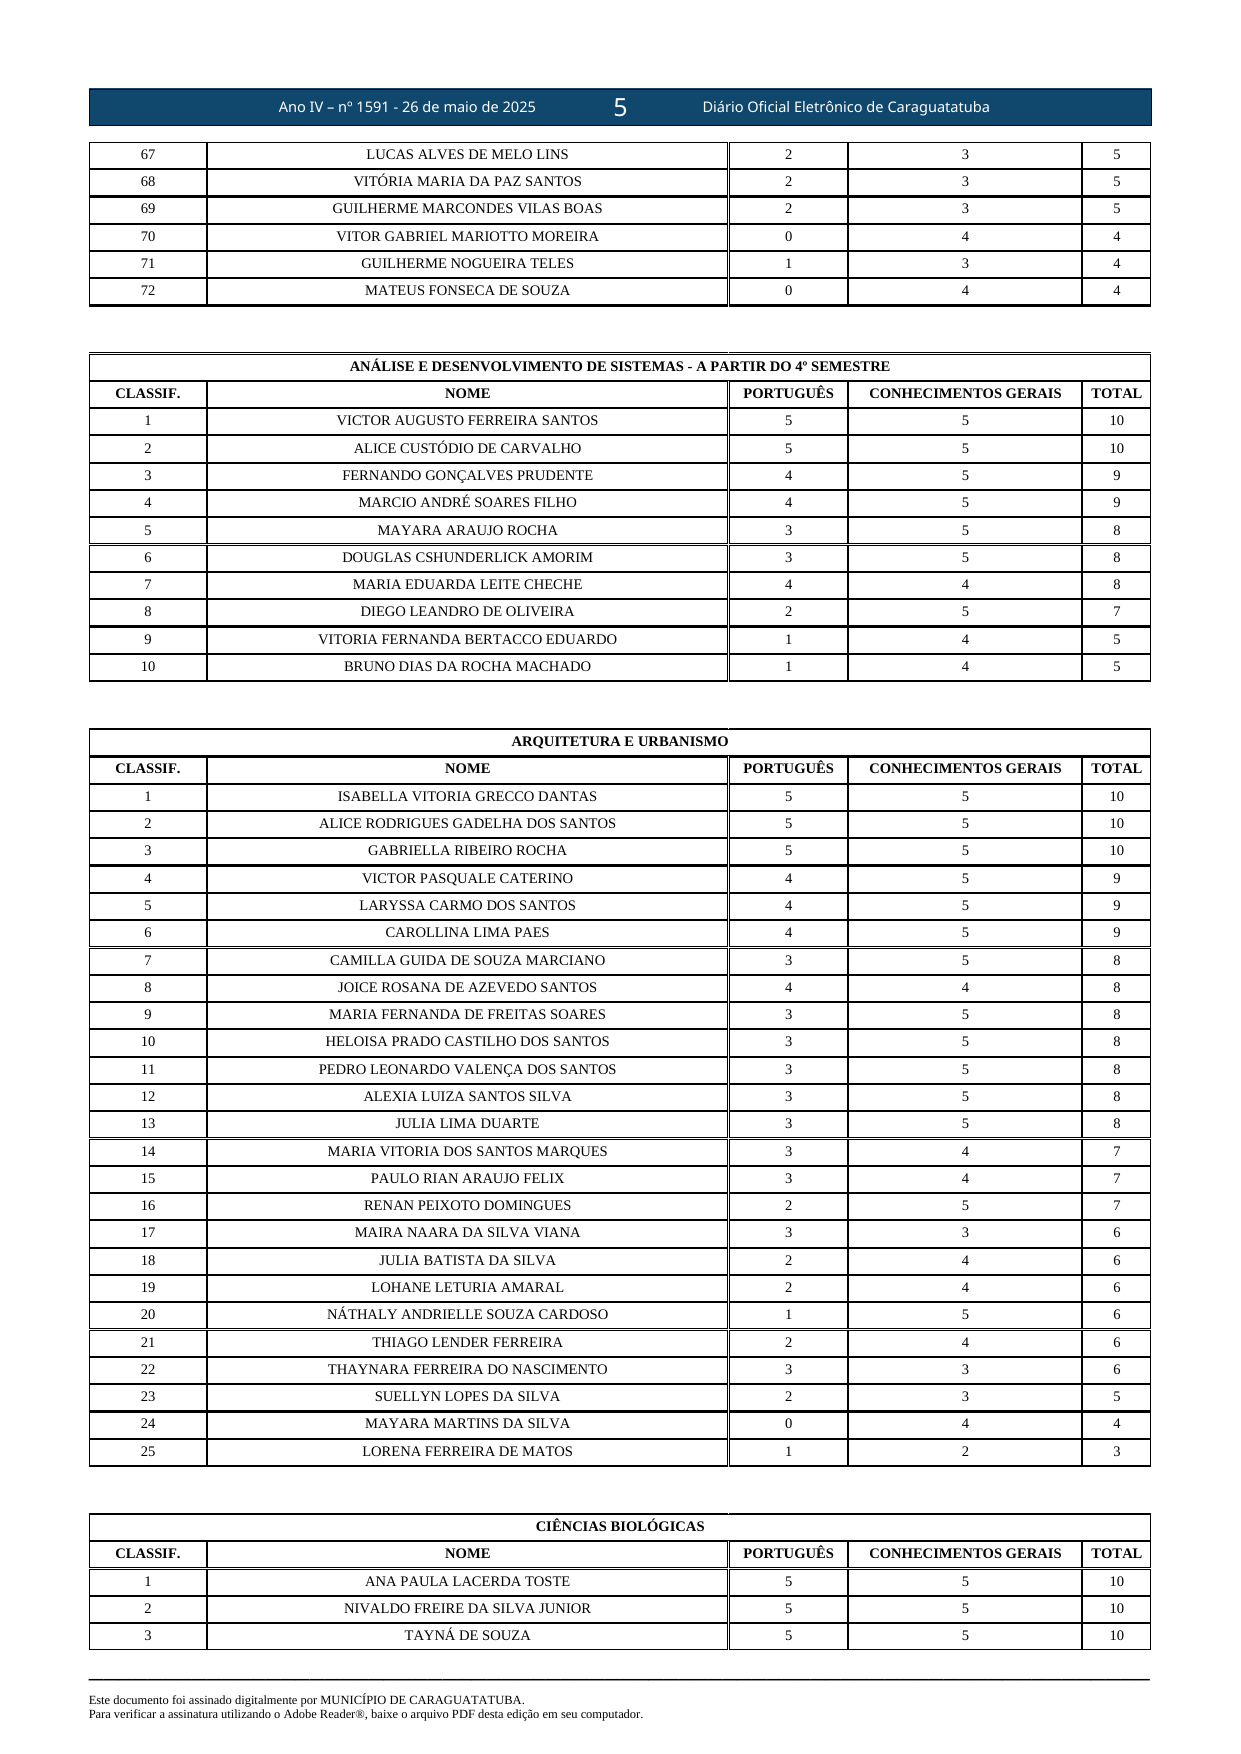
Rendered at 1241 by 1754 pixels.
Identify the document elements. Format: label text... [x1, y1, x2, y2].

table_cell ALICE RODRIGUES GADELHA DOS SANTOS [208, 812, 727, 837]
table_cell ARQUITETURA E URBANISMO [90, 730, 1150, 755]
table_cell 3 [849, 143, 1081, 168]
table_cell VITORIA FERNANDA BERTACCO EDUARDO [208, 628, 727, 653]
table_cell 5 [849, 464, 1081, 489]
table_cell ALICE CUSTÓDIO DE CARVALHO [208, 436, 727, 462]
table_cell 3 [730, 1003, 847, 1028]
table_cell 3 [730, 949, 847, 974]
table_cell 8 [1083, 1030, 1150, 1056]
table_cell 9 [1083, 491, 1150, 516]
table_cell PAULO RIAN ARAUJO FELIX [208, 1167, 727, 1192]
table_cell 4 [849, 1413, 1081, 1438]
table_cell [207, 682, 728, 728]
table_cell 3 [730, 1358, 847, 1383]
table_cell 5 [730, 1597, 847, 1622]
table_cell 2 [730, 198, 847, 223]
table_cell NOME [208, 382, 727, 407]
table_cell 10 [1083, 785, 1150, 810]
table_cell 1 [90, 1570, 206, 1595]
table_cell JULIA BATISTA DA SILVA [208, 1249, 727, 1274]
table_cell CIÊNCIAS BIOLÓGICAS [90, 1515, 1150, 1540]
table_cell 2 [849, 1440, 1081, 1465]
table_cell CAROLLINA LIMA PAES [208, 921, 727, 946]
table_cell 2 [730, 1331, 847, 1356]
table_cell 3 [730, 1221, 847, 1247]
table_cell 3 [849, 1385, 1081, 1410]
table_cell 5 [849, 518, 1081, 543]
table_cell 4 [90, 491, 206, 516]
table_cell CLASSIF. [90, 1542, 206, 1567]
table_cell LUCAS ALVES DE MELO LINS [208, 143, 727, 168]
table_cell 2 [90, 436, 206, 462]
table_cell 10 [1083, 436, 1150, 462]
table_cell MAYARA ARAUJO ROCHA [208, 518, 727, 543]
table_cell 1 [730, 1303, 847, 1328]
table_cell 4 [849, 573, 1081, 598]
table_cell CLASSIF. [90, 382, 206, 407]
table_cell 6 [1083, 1276, 1150, 1301]
table_cell 5 [849, 839, 1081, 864]
table_cell 2 [90, 812, 206, 837]
table_cell 4 [849, 1140, 1081, 1165]
table_cell 5 [90, 894, 206, 919]
table_cell 4 [1083, 1413, 1150, 1438]
table_cell [729, 682, 848, 728]
table_cell 8 [1083, 518, 1150, 543]
table_cell 68 [90, 170, 206, 195]
table_cell 6 [1083, 1249, 1150, 1274]
table_cell 5 [1083, 628, 1150, 653]
table_cell MARCIO ANDRÉ SOARES FILHO [208, 491, 727, 516]
table_cell HELOISA PRADO CASTILHO DOS SANTOS [208, 1030, 727, 1056]
table_cell 9 [1083, 464, 1150, 489]
table_cell 9 [90, 628, 206, 653]
table_cell LORENA FERREIRA DE MATOS [208, 1440, 727, 1465]
table_cell [848, 682, 1082, 728]
table_cell 1 [730, 655, 847, 680]
table_cell 5 [730, 436, 847, 462]
table_cell 5 [849, 1597, 1081, 1622]
table_cell 4 [1083, 279, 1150, 304]
table_cell 6 [1083, 1331, 1150, 1356]
table_cell FERNANDO GONÇALVES PRUDENTE [208, 464, 727, 489]
table_cell 7 [90, 573, 206, 598]
table_cell 10 [1083, 409, 1150, 434]
table_cell 14 [90, 1140, 206, 1165]
table_cell 4 [849, 279, 1081, 304]
table_cell 2 [730, 1249, 847, 1274]
table_cell 5 [849, 436, 1081, 462]
table_cell 5 [730, 812, 847, 837]
table_cell 3 [730, 1058, 847, 1083]
table_cell 67 [90, 143, 206, 168]
table_cell 3 [730, 1085, 847, 1110]
table_cell MAIRA NAARA DA SILVA VIANA [208, 1221, 727, 1247]
table_cell LARYSSA CARMO DOS SANTOS [208, 894, 727, 919]
table_cell MARIA VITORIA DOS SANTOS MARQUES [208, 1140, 727, 1165]
table_cell 5 [849, 546, 1081, 571]
table_cell 5 [849, 812, 1081, 837]
table_cell 4 [849, 976, 1081, 1001]
table_cell 2 [730, 143, 847, 168]
table_cell 23 [90, 1385, 206, 1410]
table_cell CLASSIF. [90, 758, 206, 783]
table_cell 5 [1083, 198, 1150, 223]
table_cell 5 [849, 1112, 1081, 1137]
table_cell 15 [90, 1167, 206, 1192]
table_cell 10 [90, 1030, 206, 1056]
table_cell 8 [1083, 573, 1150, 598]
table_cell 5 [90, 518, 206, 543]
table_cell 4 [849, 1249, 1081, 1274]
table_cell 1 [90, 409, 206, 434]
table_cell 4 [730, 894, 847, 919]
table_cell PORTUGUÊS [730, 758, 847, 783]
table_cell 3 [849, 198, 1081, 223]
table_cell 2 [730, 170, 847, 195]
table_cell 10 [90, 655, 206, 680]
table_cell 6 [90, 546, 206, 571]
table_cell 1 [730, 1440, 847, 1465]
table_cell THIAGO LENDER FERREIRA [208, 1331, 727, 1356]
table_cell 5 [849, 785, 1081, 810]
table_cell 10 [1083, 812, 1150, 837]
table_cell 1 [730, 252, 847, 277]
table_cell 5 [849, 600, 1081, 625]
table_cell 0 [730, 225, 847, 250]
table_cell CONHECIMENTOS GERAIS [849, 382, 1081, 407]
table_cell 8 [90, 976, 206, 1001]
table_cell MARIA EDUARDA LEITE CHECHE [208, 573, 727, 598]
table_cell 3 [90, 839, 206, 864]
table_cell 5 [849, 1058, 1081, 1083]
table_cell PORTUGUÊS [730, 382, 847, 407]
table_cell 3 [1083, 1440, 1150, 1465]
table_cell 5 [1083, 655, 1150, 680]
table_cell 3 [730, 546, 847, 571]
table_cell 3 [849, 170, 1081, 195]
table_cell 5 [849, 1194, 1081, 1219]
table_cell 0 [730, 279, 847, 304]
table_cell PEDRO LEONARDO VALENÇA DOS SANTOS [208, 1058, 727, 1083]
table_cell VITÓRIA MARIA DA PAZ SANTOS [208, 170, 727, 195]
table_cell GABRIELLA RIBEIRO ROCHA [208, 839, 727, 864]
table_cell 8 [1083, 546, 1150, 571]
table_cell [729, 307, 848, 352]
table_cell 5 [849, 894, 1081, 919]
table_cell 2 [730, 1276, 847, 1301]
table_cell 5 [849, 491, 1081, 516]
table_cell 5 [849, 1003, 1081, 1028]
table_cell RENAN PEIXOTO DOMINGUES [208, 1194, 727, 1219]
table_cell 21 [90, 1331, 206, 1356]
table_cell NIVALDO FREIRE DA SILVA JUNIOR [208, 1597, 727, 1622]
table_cell NOME [208, 758, 727, 783]
table_cell 20 [90, 1303, 206, 1328]
table_cell JOICE ROSANA DE AZEVEDO SANTOS [208, 976, 727, 1001]
table_cell 4 [849, 628, 1081, 653]
table_cell [89, 307, 207, 352]
table_cell 8 [90, 600, 206, 625]
table_cell 6 [1083, 1358, 1150, 1383]
table_cell 25 [90, 1440, 206, 1465]
table_cell 3 [849, 1358, 1081, 1383]
table_cell 5 [730, 1570, 847, 1595]
table_cell THAYNARA FERREIRA DO NASCIMENTO [208, 1358, 727, 1383]
table_cell 0 [730, 1413, 847, 1438]
table_cell 70 [90, 225, 206, 250]
table_cell 5 [730, 785, 847, 810]
table_cell 5 [1083, 143, 1150, 168]
table_cell JULIA LIMA DUARTE [208, 1112, 727, 1137]
table_cell 16 [90, 1194, 206, 1219]
table_cell 4 [849, 655, 1081, 680]
table_cell 2 [730, 1385, 847, 1410]
table_cell 8 [1083, 1112, 1150, 1137]
table_cell VITOR GABRIEL MARIOTTO MOREIRA [208, 225, 727, 250]
table_cell 12 [90, 1085, 206, 1110]
table_cell 2 [730, 600, 847, 625]
table_cell GUILHERME MARCONDES VILAS BOAS [208, 198, 727, 223]
table_cell 10 [1083, 1597, 1150, 1622]
table_cell GUILHERME NOGUEIRA TELES [208, 252, 727, 277]
table_cell MARIA FERNANDA DE FREITAS SOARES [208, 1003, 727, 1028]
table_cell 4 [1083, 225, 1150, 250]
table_cell [207, 307, 728, 352]
table_cell DIEGO LEANDRO DE OLIVEIRA [208, 600, 727, 625]
table_cell 7 [90, 949, 206, 974]
table_cell 3 [849, 252, 1081, 277]
table_cell [1082, 307, 1151, 352]
table_cell 3 [90, 1624, 206, 1649]
table_cell TOTAL [1083, 382, 1150, 407]
table_cell 5 [849, 1303, 1081, 1328]
table_cell 7 [1083, 1140, 1150, 1165]
table_cell 5 [849, 1030, 1081, 1056]
table_cell BRUNO DIAS DA ROCHA MACHADO [208, 655, 727, 680]
table_cell 3 [849, 1221, 1081, 1247]
table_cell 7 [1083, 1167, 1150, 1192]
table_cell TAYNÁ DE SOUZA [208, 1624, 727, 1649]
table_cell 6 [1083, 1303, 1150, 1328]
table_cell MAYARA MARTINS DA SILVA [208, 1413, 727, 1438]
table_cell 6 [1083, 1221, 1150, 1247]
table_cell 5 [1083, 170, 1150, 195]
table_cell ISABELLA VITORIA GRECCO DANTAS [208, 785, 727, 810]
table_cell 22 [90, 1358, 206, 1383]
table_cell 5 [730, 839, 847, 864]
table_cell 5 [849, 1085, 1081, 1110]
table_cell DOUGLAS CSHUNDERLICK AMORIM [208, 546, 727, 571]
table_cell 3 [730, 1030, 847, 1056]
table_cell NÁTHALY ANDRIELLE SOUZA CARDOSO [208, 1303, 727, 1328]
table_cell 5 [730, 1624, 847, 1649]
table_cell 5 [730, 409, 847, 434]
table_cell 24 [90, 1413, 206, 1438]
table_cell 4 [730, 464, 847, 489]
table_cell 3 [730, 1167, 847, 1192]
table_cell SUELLYN LOPES DA SILVA [208, 1385, 727, 1410]
table_cell 2 [90, 1597, 206, 1622]
table_cell 5 [849, 921, 1081, 946]
table_cell 5 [849, 949, 1081, 974]
table_cell 5 [849, 1624, 1081, 1649]
table_cell 3 [730, 518, 847, 543]
table_cell CONHECIMENTOS GERAIS [849, 758, 1081, 783]
table_cell LOHANE LETURIA AMARAL [208, 1276, 727, 1301]
table_cell NOME [208, 1542, 727, 1567]
table_cell 4 [730, 921, 847, 946]
table_cell 2 [730, 1194, 847, 1219]
table_cell 10 [1083, 839, 1150, 864]
table_cell CONHECIMENTOS GERAIS [849, 1542, 1081, 1567]
table_cell ANA PAULA LACERDA TOSTE [208, 1570, 727, 1595]
table_cell 8 [1083, 976, 1150, 1001]
table_cell 4 [730, 573, 847, 598]
table_cell PORTUGUÊS [730, 1542, 847, 1567]
table_cell 4 [1083, 252, 1150, 277]
table_cell 6 [90, 921, 206, 946]
table_cell 8 [1083, 1085, 1150, 1110]
table_cell 9 [1083, 867, 1150, 892]
table_cell 9 [1083, 894, 1150, 919]
table_cell 13 [90, 1112, 206, 1137]
table_cell 3 [90, 464, 206, 489]
table_cell 1 [90, 785, 206, 810]
table_cell 17 [90, 1221, 206, 1247]
table_cell 4 [90, 867, 206, 892]
table_cell [89, 1467, 207, 1513]
table_cell [848, 307, 1082, 352]
table_cell 4 [730, 976, 847, 1001]
table_cell 3 [730, 1140, 847, 1165]
table_cell 7 [1083, 1194, 1150, 1219]
table_cell ALEXIA LUIZA SANTOS SILVA [208, 1085, 727, 1110]
table_cell 5 [849, 409, 1081, 434]
table_cell 8 [1083, 1058, 1150, 1083]
table_cell 10 [1083, 1570, 1150, 1595]
table_cell [1082, 682, 1151, 728]
table_cell 71 [90, 252, 206, 277]
table_cell [729, 1467, 848, 1513]
table_cell 7 [1083, 600, 1150, 625]
table_cell 9 [90, 1003, 206, 1028]
table_cell 5 [849, 867, 1081, 892]
table_cell [207, 1467, 728, 1513]
table_cell TOTAL [1083, 1542, 1150, 1567]
table_cell 8 [1083, 949, 1150, 974]
table_cell 18 [90, 1249, 206, 1274]
table_cell 4 [849, 1167, 1081, 1192]
table_cell 4 [730, 867, 847, 892]
table_cell 4 [849, 225, 1081, 250]
table_cell 10 [1083, 1624, 1150, 1649]
table_cell [848, 1467, 1082, 1513]
table_cell [89, 682, 207, 728]
table_cell 9 [1083, 921, 1150, 946]
table_cell VICTOR PASQUALE CATERINO [208, 867, 727, 892]
table_cell 11 [90, 1058, 206, 1083]
table_cell 19 [90, 1276, 206, 1301]
table_cell 5 [1083, 1385, 1150, 1410]
table_cell 5 [849, 1570, 1081, 1595]
table_cell 4 [849, 1276, 1081, 1301]
table_cell 4 [730, 491, 847, 516]
table_cell MATEUS FONSECA DE SOUZA [208, 279, 727, 304]
table_cell TOTAL [1083, 758, 1150, 783]
table_cell CAMILLA GUIDA DE SOUZA MARCIANO [208, 949, 727, 974]
table_cell 8 [1083, 1003, 1150, 1028]
table_cell [1082, 1467, 1151, 1513]
table_cell 69 [90, 198, 206, 223]
table_cell 4 [849, 1331, 1081, 1356]
table_cell ANÁLISE E DESENVOLVIMENTO DE SISTEMAS - A PARTIR DO 4º SEMESTRE [90, 355, 1150, 380]
table_cell 1 [730, 628, 847, 653]
table_cell 3 [730, 1112, 847, 1137]
table_cell VICTOR AUGUSTO FERREIRA SANTOS [208, 409, 727, 434]
table_cell 72 [90, 279, 206, 304]
